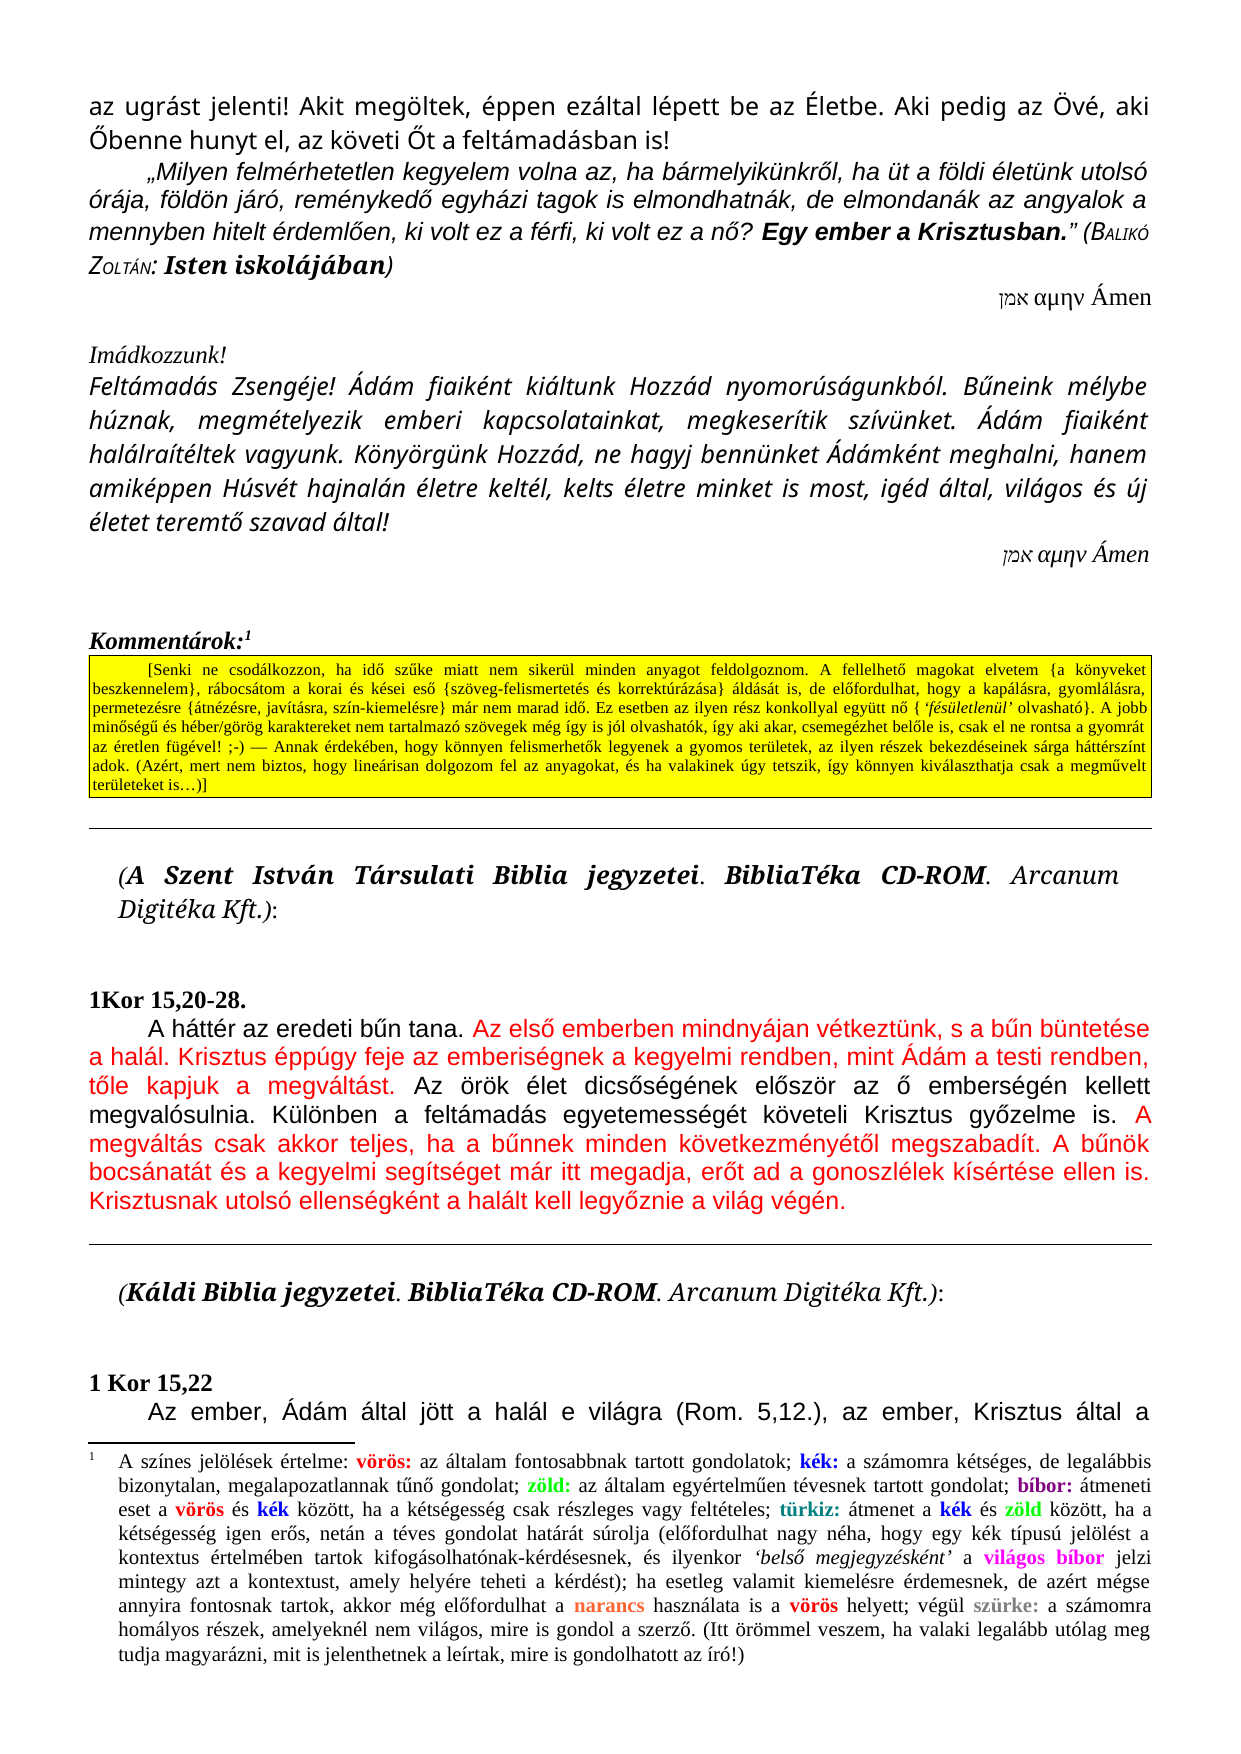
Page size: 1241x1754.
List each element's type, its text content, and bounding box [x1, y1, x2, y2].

text אמן αμην Ámen [88, 282, 1152, 311]
text 1Kor 15,20-28. [88, 985, 1152, 1014]
text (A Szent István Társulati Biblia jegyzetei. BibliaTéka CD-ROM. Arcanum Digitéka Kft.): [88, 829, 1152, 955]
text אמן αμην Ámen [88, 539, 1152, 567]
text A háttér az eredeti bűn tana. Az első emberben mindnyájan vétkeztünk, s a bűn büntetése a halál. Krisztus éppúgy feje az emberiségnek a kegyelmi rendben, mint Ádám a testi rendben, tőle kapjuk a megváltást. Az örök élet dicsőségének először az ő emberségén kellett megvalósulnia. Különben a feltámadás egyetemességét követeli Krisztus győzelme is. A megváltás csak akkor teljes, ha a bűnnek minden következményétől megszabadít. A bűnök bocsánatát és a kegyelmi segítséget már itt megadja, erőt ad a gonoszlélek kísértése ellen is. Krisztusnak utolsó ellenségként a halált kell legyőznie a világ végén. [88, 1014, 1152, 1215]
text „Milyen felmérhetetlen kegyelem volna az, ha bármelyikünkről, ha üt a földi életünk utolsó órája, földön járó, reménykedő egyházi tagok is elmondhatnák, de elmondanák az angyalok a mennyben hitelt érdemlően, ki volt ez a férfi, ki volt ez a nő? Egy ember a Krisztusban.” (Balikó Zoltán: Isten iskolájában) [88, 156, 1152, 282]
text Kommentárok: [88, 626, 1152, 655]
text Feltámadás Zsengéje! Ádám fiaiként kiáltunk Hozzád nyomorúságunkból. Bűneink mélybe húznak, megmételyezik emberi kapcsolatainkat, megkeserítik szívünket. Ádám fiaiként halálraítéltek vagyunk. Könyörgünk Hozzád, ne hagyj bennünket Ádámként meghalni, hanem amiképpen Húsvét hajnalán életre keltél, kelts életre minket is most, igéd által, világos és új életet teremtő szavad által! [88, 369, 1152, 539]
text az ugrást jelenti! Akit megöltek, éppen ezáltal lépett be az Életbe. Aki pedig az Övé, aki Őbenne hunyt el, az követi Őt a feltámadásban is! [88, 88, 1152, 156]
text A színes jelölések értelme: vörös: az általam fontosabbnak tartott gondolatok; kék: a számomra kétséges, de legalábbis bizonytalan, megalapozatlannak tűnő gondolat; zöld: az általam egyértelműen tévesnek tartott gondolat; bíbor: átmeneti eset a vörös és kék között, ha a kétségesség csak részleges vagy feltételes; türkiz: átmenet a kék és zöld között, ha a kétségesség igen erős, netán a téves gondolat határát súrolja (előfordulhat nagy néha, hogy egy kék típusú jelölést a kontextus értelmében tartok kifogásolhatónak-kérdésesnek, és ilyenkor ‘belső megjegyzésként’ a világos bíbor jelzi mintegy azt a kontextust, amely helyére teheti a kérdést); ha esetleg valamit kiemelésre érdemesnek, de azért mégse annyira fontosnak tartok, akkor még előfordulhat a narancs használata is a vörös helyett; végül szürke: a számomra homályos részek, amelyeknél nem világos, mire is gondol a szerző. (Itt örömmel veszem, ha valaki legalább utólag meg tudja magyarázni, mit is jelenthetnek a leírtak, mire is gondolhatott az író!) [88, 1449, 1152, 1665]
text 1 Kor 15,22 [88, 1368, 1152, 1397]
text Imádkozzunk! [88, 340, 1152, 369]
text Az ember, Ádám által jött a halál e világra (Rom. 5,12.), az ember, Krisztus által a [88, 1397, 1152, 1425]
text (Káldi Biblia jegyzetei. BibliaTéka CD-ROM. Arcanum Digitéka Kft.): [88, 1245, 1152, 1338]
text [Senki ne csodálkozzon, ha idő szűke miatt nem sikerül minden anyagot feldolgoznom. A fellelhető magokat elvetem {a könyveket beszkennelem}, rábocsátom a korai és kései eső {szöveg-felismertetés és korrektúrázása} áldását is, de előfordulhat, hogy a kapálásra, gyomlálásra, permetezésre {átnézésre, javításra, szín-kiemelésre} már nem marad idő. Ez esetben az ilyen rész konkollyal együtt nő {‘fésületlenül’ olvasható}. A jobb minőségű és héber/görög karaktereket nem tartalmazó szövegek még így is jól olvashatók, így aki akar, csemegézhet belőle is, csak el ne rontsa a gyomrát az éretlen fügével! ;‑) ― Annak érdekében, hogy könnyen felismerhetők legyenek a gyomos területek, az ilyen részek bekezdéseinek sárga háttérszínt adok. (Azért, mert nem biztos, hogy lineárisan dolgozom fel az anyagokat, és ha valakinek úgy tetszik, így könnyen kiválaszthatja csak a megművelt területeket is…)] [90, 656, 1151, 797]
